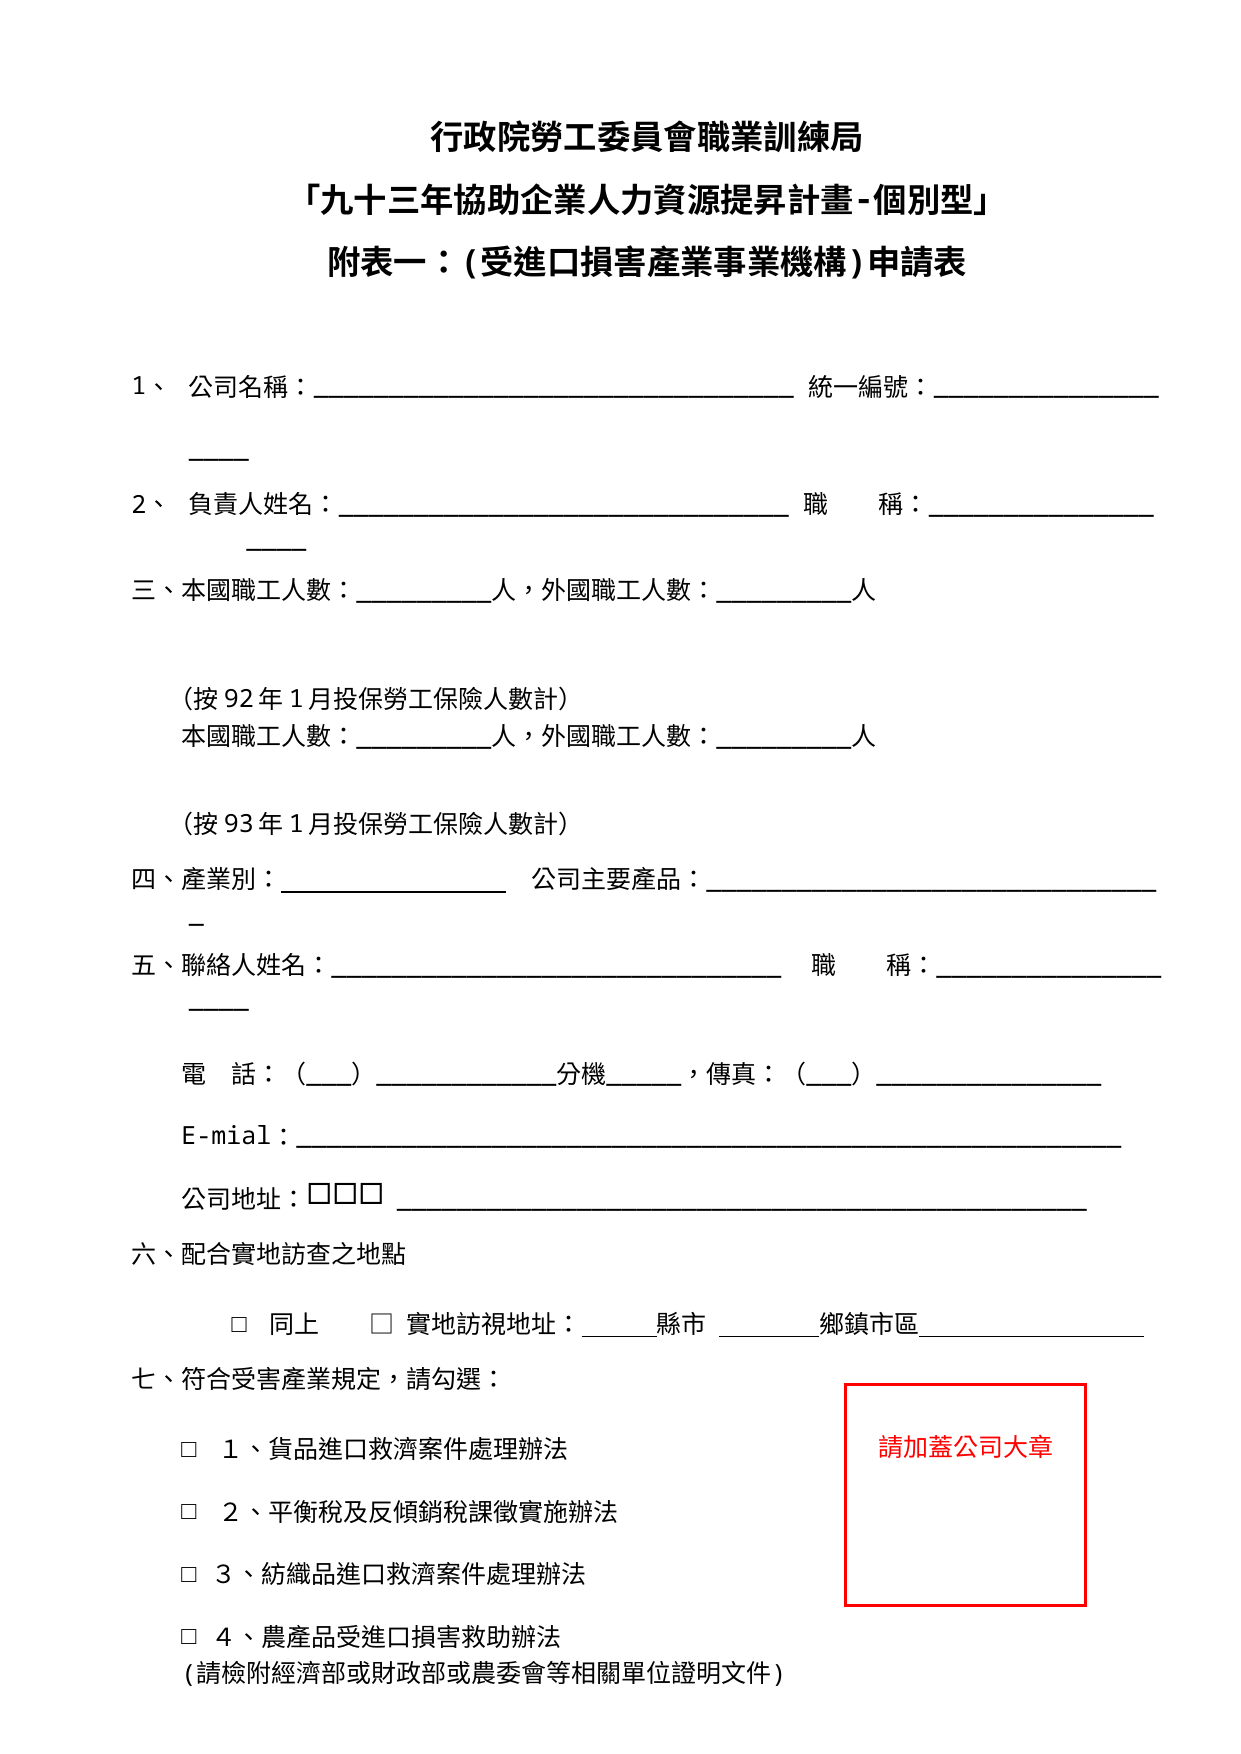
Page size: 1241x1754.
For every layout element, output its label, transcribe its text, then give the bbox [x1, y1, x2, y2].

text 請加蓋公司大章 [862, 1427, 1069, 1463]
list [1087, 1406, 1162, 1468]
text 行政院勞工委員會職業訓練局 [131, 93, 1162, 156]
text 附表一：(受進口損害產業事業機構)申請表 [131, 218, 1162, 281]
list １、貨品進口救濟案件處理辦法 [181, 1406, 844, 1468]
text □ ４、農產品受進口損害救助辦法 [181, 1593, 1162, 1656]
text （按92年1月投保勞工保險人數計） [169, 656, 1162, 718]
text 七、符合受害產業規定，請勾選： [131, 1362, 1162, 1396]
text 三、本國職工人數：_________人，外國職工人數：_________人 [131, 573, 1162, 606]
text [847, 1386, 1084, 1604]
text 四、產業別： 公司主要產品：_______________________________ [131, 862, 1162, 929]
text □ ３、紡織品進口救濟案件處理辦法 [181, 1531, 844, 1593]
text 「九十三年協助企業人力資源提昇計畫-個別型」 [131, 156, 1162, 218]
text (請檢附經濟部或財政部或農委會等相關單位證明文件) [181, 1656, 1162, 1689]
text [1087, 1531, 1162, 1593]
text （按93年1月投保勞工保險人數計） [169, 781, 1162, 843]
list [1087, 1468, 1162, 1531]
list ２、平衡稅及反傾銷稅課徵實施辦法 [181, 1468, 844, 1531]
text E-mial：_______________________________________________________ [131, 1093, 1162, 1156]
list 公司名稱：________________________________ 統一編號：___________________ [131, 343, 1162, 468]
text 電 話：（___）____________分機_____，傳真：（___）_______________ [131, 1031, 1162, 1093]
text 五、聯絡人姓名：______________________________ 職 稱：___________________ [131, 948, 1162, 1014]
text 本國職工人數：_________人，外國職工人數：_________人 [181, 718, 1162, 752]
text 公司地址： ______________________________________________ [131, 1156, 1162, 1218]
list 同上 □ 實地訪視地址： 縣市 鄉鎮市區 [231, 1281, 1162, 1343]
list 負責人姓名：______________________________ 職 稱：___________________ [131, 487, 1162, 554]
text 六、配合實地訪查之地點 [131, 1237, 1162, 1271]
